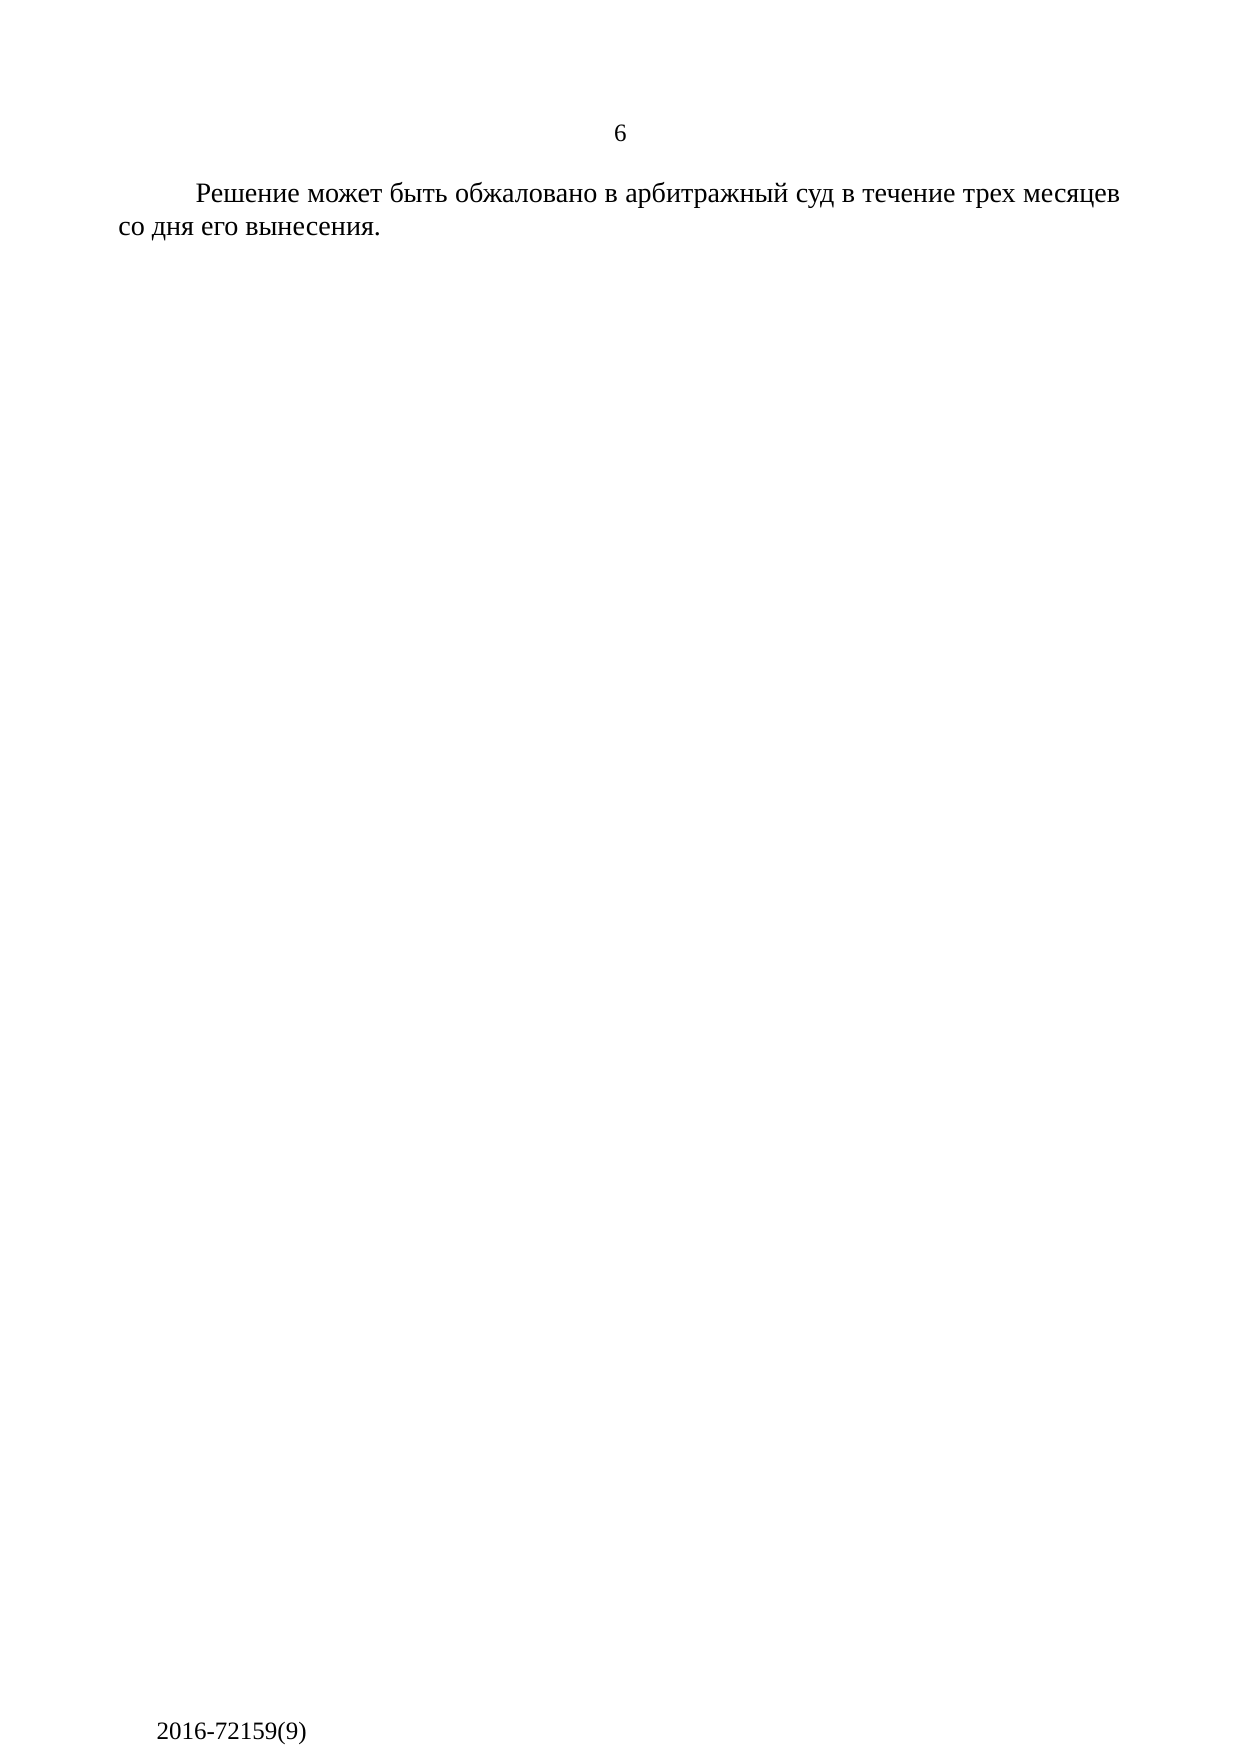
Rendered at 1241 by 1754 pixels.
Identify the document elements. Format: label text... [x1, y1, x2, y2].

text Решение может быть обжаловано в арбитражный суд в течение трех месяцев со дня его вынесения. [118, 176, 1122, 241]
